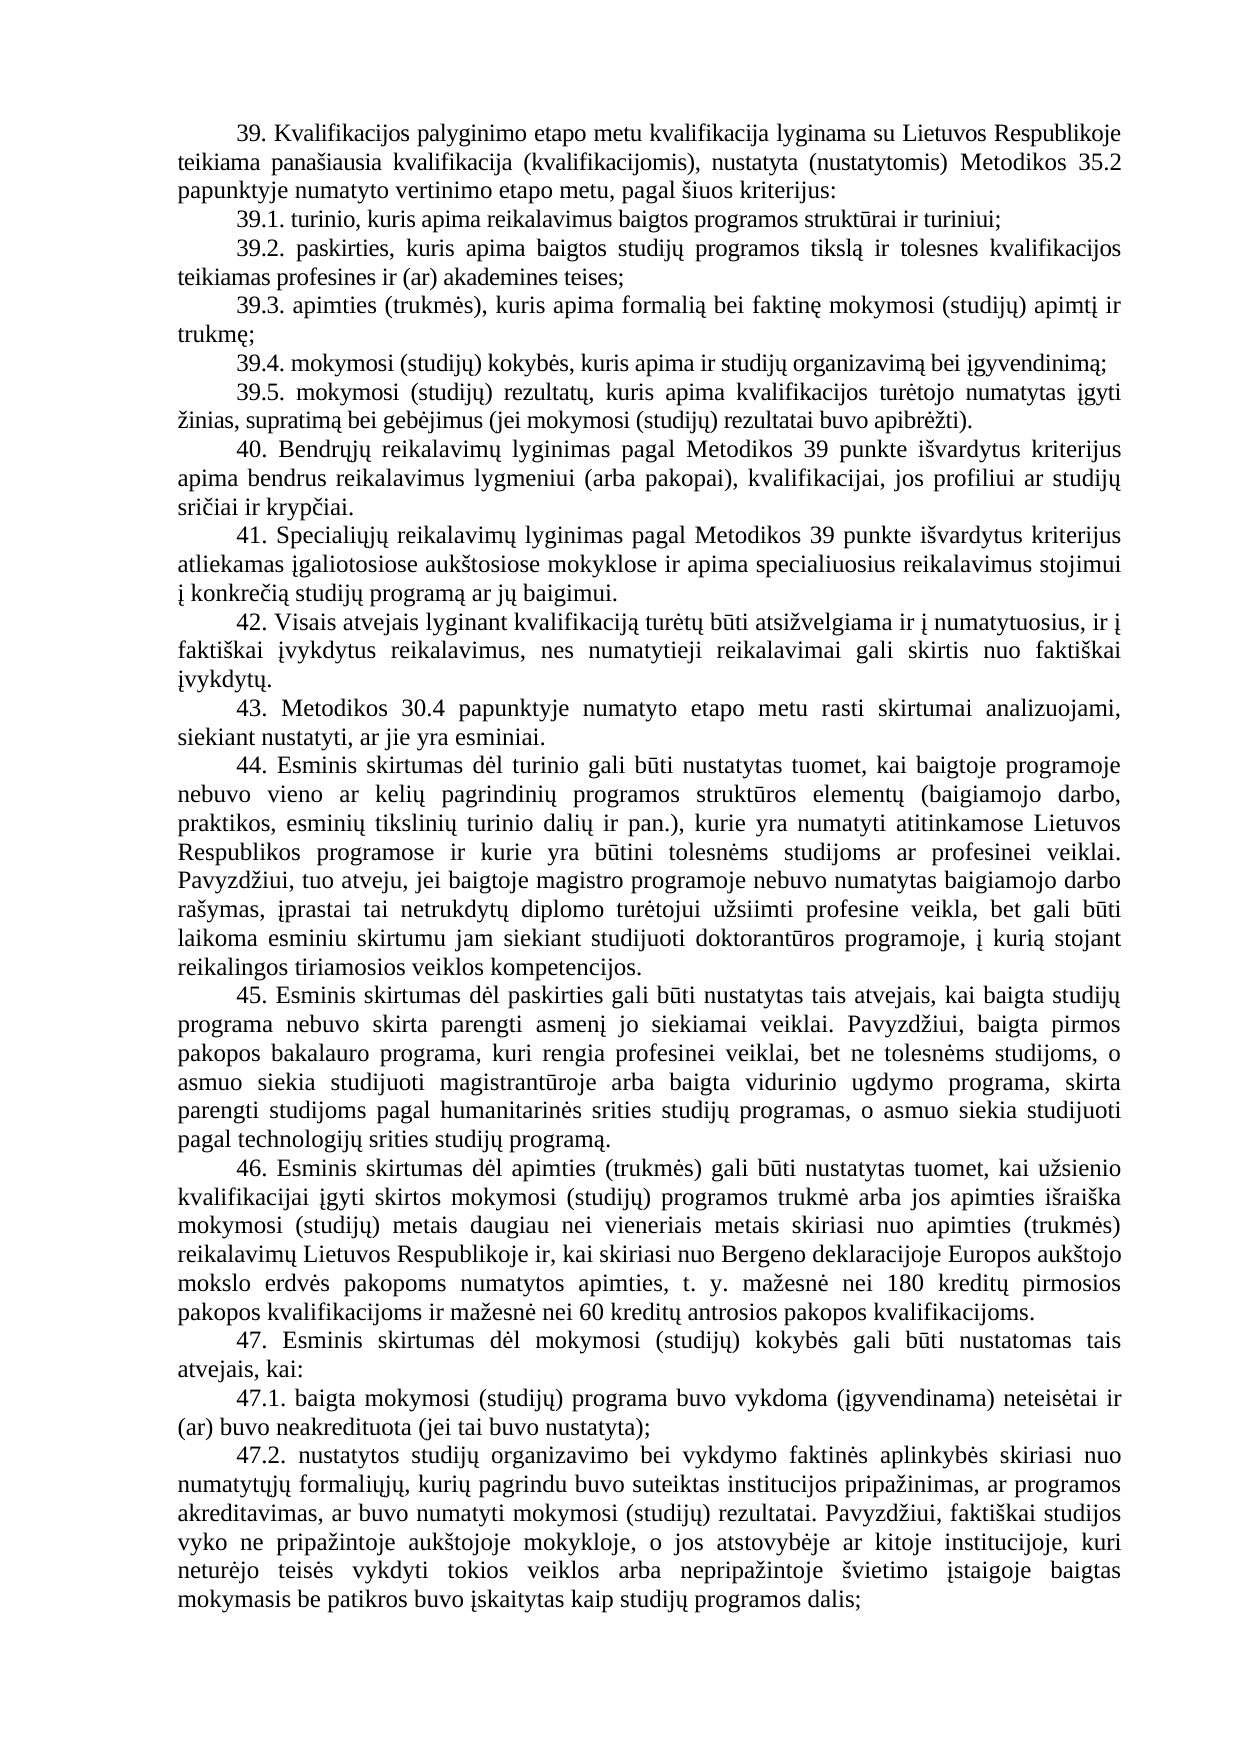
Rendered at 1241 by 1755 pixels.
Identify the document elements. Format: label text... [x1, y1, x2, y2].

text 41. Specialiųjų reikalavimų lyginimas pagal Metodikos 39 punkte išvardytus kriterijus atliekamas įgaliotosiose aukštosiose mokyklose ir apima specialiuosius reikalavimus stojimui į konkrečią studijų programą ar jų baigimui. [177, 521, 1122, 607]
text 39.5. mokymosi (studijų) rezultatų, kuris apima kvalifikacijos turėtojo numatytas įgyti žinias, supratimą bei gebėjimus (jei mokymosi (studijų) rezultatai buvo apibrėžti). [177, 377, 1122, 434]
text 43. Metodikos 30.4 papunktyje numatyto etapo metu rasti skirtumai analizuojami, siekiant nustatyti, ar jie yra esminiai. [177, 693, 1122, 751]
text 44. Esminis skirtumas dėl turinio gali būti nustatytas tuomet, kai baigtoje programoje nebuvo vieno ar kelių pagrindinių programos struktūros elementų (baigiamojo darbo, praktikos, esminių tikslinių turinio dalių ir pan.), kurie yra numatyti atitinkamose Lietuvos Respublikos programose ir kurie yra būtini tolesnėms studijoms ar profesinei veiklai. Pavyzdžiui, tuo atveju, jei baigtoje magistro programoje nebuvo numatytas baigiamojo darbo rašymas, įprastai tai netrukdytų diplomo turėtojui užsiimti profesine veikla, bet gali būti laikoma esminiu skirtumu jam siekiant studijuoti doktorantūros programoje, į kurią stojant reikalingos tiriamosios veiklos kompetencijos. [177, 751, 1122, 981]
text 47. Esminis skirtumas dėl mokymosi (studijų) kokybės gali būti nustatomas tais atvejais, kai: [177, 1326, 1122, 1383]
text 47.1. baigta mokymosi (studijų) programa buvo vykdoma (įgyvendinama) neteisėtai ir (ar) buvo neakredituota (jei tai buvo nustatyta); [177, 1383, 1122, 1441]
text 39.2. paskirties, kuris apima baigtos studijų programos tikslą ir tolesnes kvalifikacijos teikiamas profesines ir (ar) akademines teises; [177, 233, 1122, 291]
text 46. Esminis skirtumas dėl apimties (trukmės) gali būti nustatytas tuomet, kai užsienio kvalifikacijai įgyti skirtos mokymosi (studijų) programos trukmė arba jos apimties išraiška mokymosi (studijų) metais daugiau nei vieneriais metais skiriasi nuo apimties (trukmės) reikalavimų Lietuvos Respublikoje ir, kai skiriasi nuo Bergeno deklaracijoje Europos aukštojo mokslo erdvės pakopoms numatytos apimties, t. y. mažesnė nei 180 kreditų pirmosios pakopos kvalifikacijoms ir mažesnė nei 60 kreditų antrosios pakopos kvalifikacijoms. [177, 1153, 1122, 1326]
text 47.2. nustatytos studijų organizavimo bei vykdymo faktinės aplinkybės skiriasi nuo numatytųjų formaliųjų, kurių pagrindu buvo suteiktas institucijos pripažinimas, ar programos akreditavimas, ar buvo numatyti mokymosi (studijų) rezultatai. Pavyzdžiui, faktiškai studijos vyko ne pripažintoje aukštojoje mokykloje, o jos atstovybėje ar kitoje institucijoje, kuri neturėjo teisės vykdyti tokios veiklos arba nepripažintoje švietimo įstaigoje baigtas mokymasis be patikros buvo įskaitytas kaip studijų programos dalis; [177, 1441, 1122, 1613]
text 40. Bendrųjų reikalavimų lyginimas pagal Metodikos 39 punkte išvardytus kriterijus apima bendrus reikalavimus lygmeniui (arba pakopai), kvalifikacijai, jos profiliui ar studijų sričiai ir krypčiai. [177, 434, 1122, 521]
text 42. Visais atvejais lyginant kvalifikaciją turėtų būti atsižvelgiama ir į numatytuosius, ir į faktiškai įvykdytus reikalavimus, nes numatytieji reikalavimai gali skirtis nuo faktiškai įvykdytų. [177, 607, 1122, 693]
text 39.1. turinio, kuris apima reikalavimus baigtos programos struktūrai ir turiniui; [177, 204, 1122, 233]
text 39. Kvalifikacijos palyginimo etapo metu kvalifikacija lyginama su Lietuvos Respublikoje teikiama panašiausia kvalifikacija (kvalifikacijomis), nustatyta (nustatytomis) Metodikos 35.2 papunktyje numatyto vertinimo etapo metu, pagal šiuos kriterijus: [177, 118, 1122, 204]
text 39.4. mokymosi (studijų) kokybės, kuris apima ir studijų organizavimą bei įgyvendinimą; [177, 348, 1122, 377]
text 45. Esminis skirtumas dėl paskirties gali būti nustatytas tais atvejais, kai baigta studijų programa nebuvo skirta parengti asmenį jo siekiamai veiklai. Pavyzdžiui, baigta pirmos pakopos bakalauro programa, kuri rengia profesinei veiklai, bet ne tolesnėms studijoms, o asmuo siekia studijuoti magistrantūroje arba baigta vidurinio ugdymo programa, skirta parengti studijoms pagal humanitarinės srities studijų programas, o asmuo siekia studijuoti pagal technologijų srities studijų programą. [177, 981, 1122, 1153]
text 39.3. apimties (trukmės), kuris apima formalią bei faktinę mokymosi (studijų) apimtį ir trukmę; [177, 291, 1122, 348]
